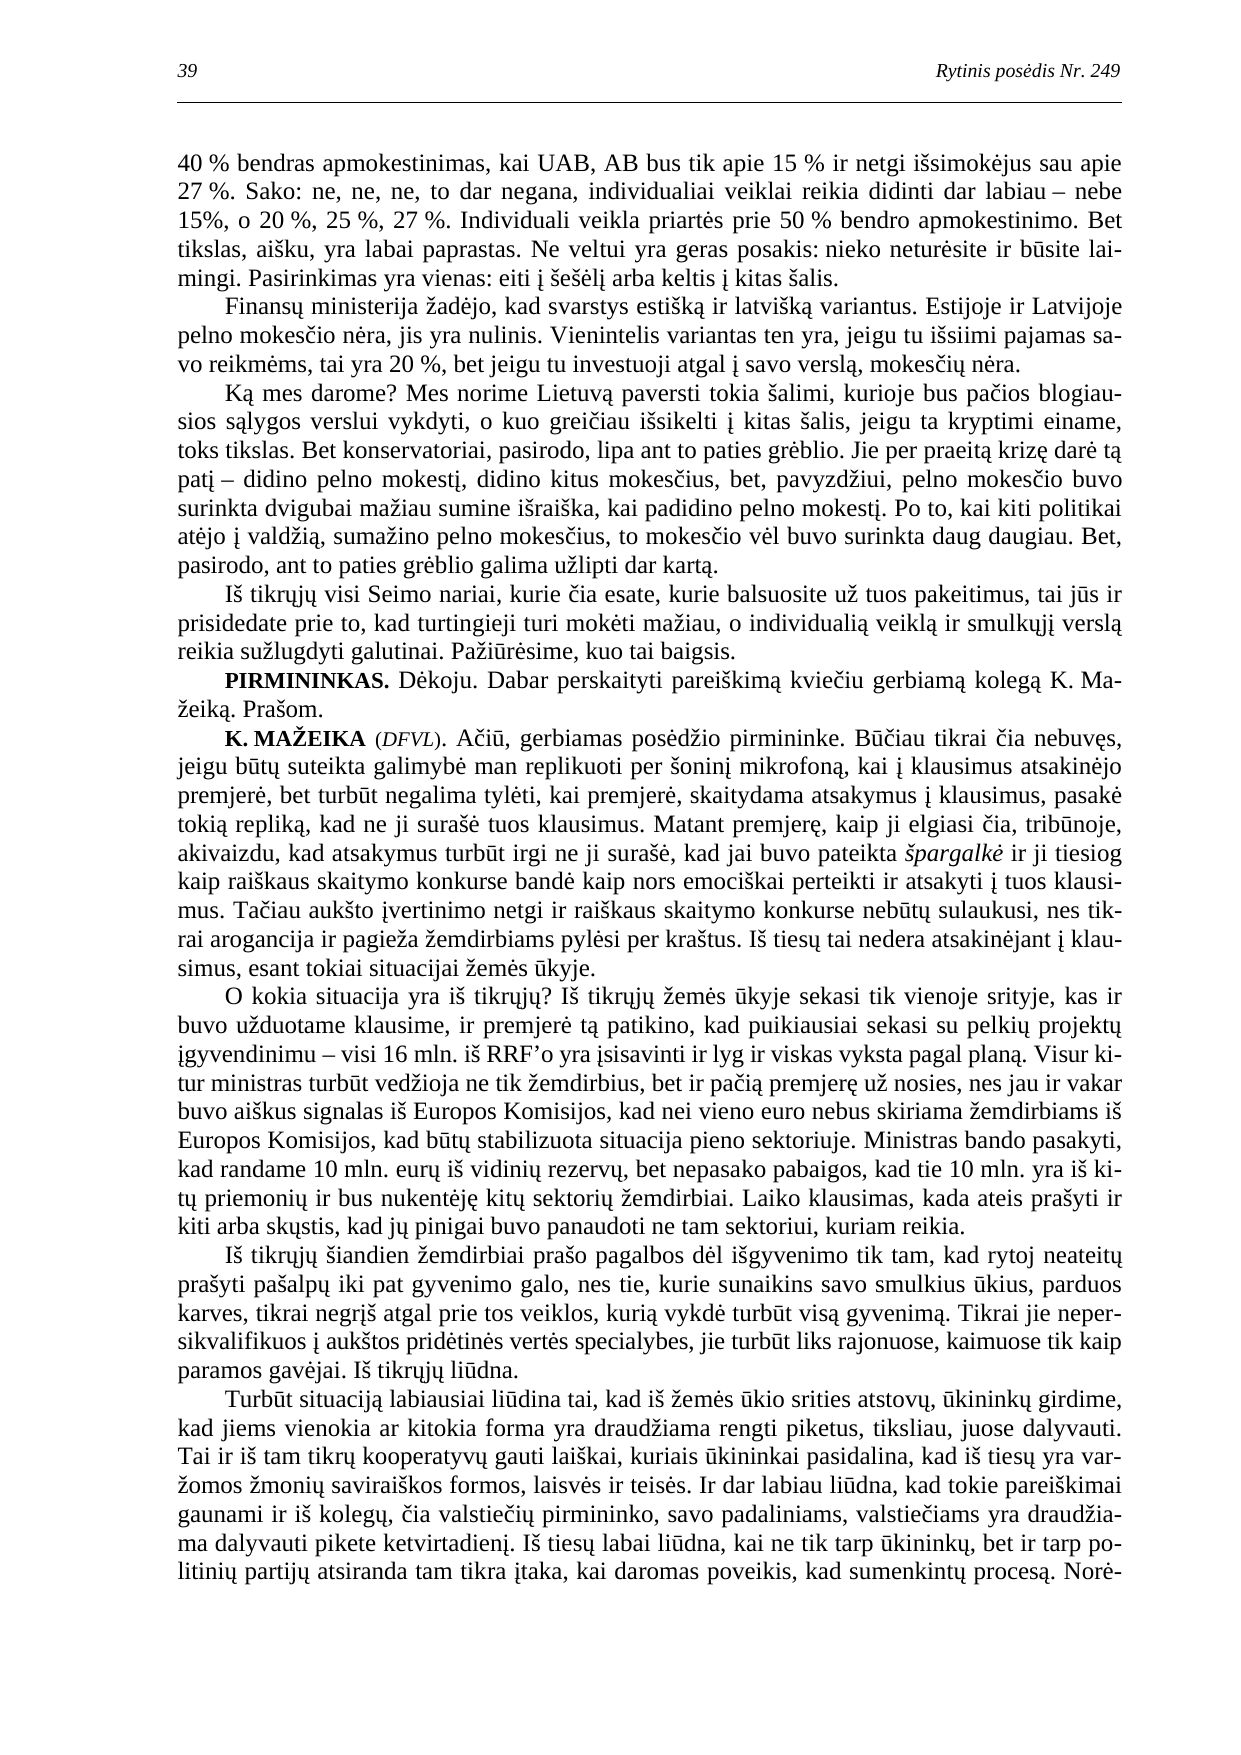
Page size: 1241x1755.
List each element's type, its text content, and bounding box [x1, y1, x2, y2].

text Iš tik­rų­jų šian­dien žem­dir­biai pra­šo pa­gal­bos dėl iš­gy­ve­ni­mo tik tam, kad ry­toj ne­at­ei­tų pra­šy­ti pa­šal­pų iki pat gy­ve­ni­mo ga­lo, nes tie, ku­rie su­nai­kins sa­vo smul­kius ūkius, par­duos kar­ves, tik­rai ne­grįš at­gal prie tos veik­los, ku­rią vyk­dė tur­būt vi­są gy­ve­ni­mą. Tik­rai jie neper­si­kva­li­fi­kuos į aukš­tos pri­dė­ti­nės ver­tės spe­cia­ly­bes, jie tur­būt liks ra­jo­nuo­se, kai­muo­se tik kaip pa­ra­mos ga­vė­jai. Iš tik­rų­jų liūd­na. [177, 1240, 1122, 1384]
text O ko­kia si­tu­a­ci­ja yra iš tik­rų­jų? Iš tik­rų­jų že­mės ūky­je se­ka­si tik vie­no­je sri­ty­je, kas ir bu­vo už­duo­ta­me klau­si­me, ir prem­je­rė tą pa­ti­ki­no, kad pui­kiau­siai se­ka­si su pel­kių pro­jek­tų įgy­ven­di­ni­mu – vi­si 16 mln. iš RRF’o yra įsi­sa­vin­ti ir lyg ir vis­kas vyks­ta pa­gal pla­ną. Vi­sur ki­tur mi­nist­ras tur­būt ve­džio­ja ne tik žem­dir­bius, bet ir pa­čią prem­je­rę už no­sies, nes jau ir va­kar bu­vo aiš­kus sig­na­las iš Eu­ro­pos Ko­mi­si­jos, kad nei vie­no eu­ro ne­bus ski­ria­ma žem­dir­biams iš Eu­ro­pos Ko­mi­si­jos, kad bū­tų sta­bi­li­zuo­ta si­tu­a­ci­ja pie­no sek­to­riu­je. Mi­nist­ras ban­do pa­sa­ky­ti, kad ran­da­me 10 mln. eu­rų iš vi­di­nių re­zer­vų, bet ne­pa­sa­ko pa­bai­gos, kad tie 10 mln. yra iš ki­tų prie­mo­nių ir bus nu­ken­tė­ję ki­tų sek­to­rių žem­dir­biai. Lai­ko klau­si­mas, ka­da at­eis pra­šy­ti ir ki­ti ar­ba skųs­tis, kad jų pi­ni­gai bu­vo pa­nau­do­ti ne tam sek­to­riui, ku­riam rei­kia. [177, 981, 1122, 1240]
text PIRMININKAS. Dė­ko­ju. Da­bar per­skai­ty­ti pa­reiš­ki­mą kvie­čiu ger­bia­mą ko­le­gą K. Ma­žei­ką. Pra­šom. [177, 665, 1122, 723]
text K. MAŽEIKA (DFVL). Ačiū, ger­bia­mas po­sė­džio pir­mi­nin­ke. Bū­čiau tik­rai čia ne­bu­vęs, jei­gu bū­tų su­teik­ta ga­li­my­bė man re­pli­kuo­ti per šo­ni­nį mik­ro­fo­ną, kai į klau­si­mus at­sa­ki­nė­jo prem­je­rė, bet tur­būt ne­ga­li­ma ty­lė­ti, kai prem­je­rė, skai­ty­da­ma at­sa­ky­mus į klau­si­mus, pa­sa­kė to­kią re­pli­ką, kad ne ji su­ra­šė tuos klau­si­mus. Ma­tant prem­je­rę, kaip ji el­gia­si čia, tri­bū­no­je, aki­vaiz­du, kad at­sa­ky­mus tur­būt ir­gi ne ji su­ra­šė, kad jai bu­vo pa­teik­ta špar­gal­kė ir ji tie­siog kaip raiš­kaus skai­ty­mo kon­kur­se ban­dė kaip nors emo­ciš­kai per­teik­ti ir at­sa­ky­ti į tuos klau­si­mus. Ta­čiau aukš­to įver­ti­ni­mo net­gi ir raiš­kaus skai­ty­mo kon­kur­se ne­bū­tų su­lau­ku­si, nes tik­rai aro­gan­ci­ja ir pa­gie­ža žem­dir­biams py­lė­si per kraš­tus. Iš tie­sų tai ne­de­ra at­sa­ki­nė­jant į klau­si­mus, esant to­kiai si­tu­a­ci­jai že­mės ūky­je. [177, 723, 1122, 981]
text Iš tik­rų­jų vi­si Sei­mo na­riai, ku­rie čia esa­te, ku­rie bal­suo­si­te už tuos pa­kei­ti­mus, tai jūs ir pri­si­de­da­te prie to, kad tur­tin­gie­ji tu­ri mo­kė­ti ma­žiau, o in­di­vi­du­a­lią veik­lą ir smul­kų­jį ver­slą rei­kia suž­lug­dy­ti ga­lu­ti­nai. Pa­žiū­rė­si­me, kuo tai baig­sis. [177, 579, 1122, 665]
text Ką mes da­ro­me? Mes no­ri­me Lie­tu­vą pa­vers­ti to­kia ša­li­mi, ku­rio­je bus pa­čios blo­giau­sios są­ly­gos ver­slui vyk­dy­ti, o kuo grei­čiau iš­si­kel­ti į ki­tas ša­lis, jei­gu ta kryp­ti­mi ei­na­me, toks tiks­las. Bet kon­ser­va­to­riai, pa­si­ro­do, li­pa ant to pa­ties grėb­lio. Jie per pra­ei­tą kri­zę da­rė tą pa­tį – di­di­no pel­no mo­kes­tį, di­di­no ki­tus mo­kes­čius, bet, pa­vyz­džiui, pel­no mo­kes­čio bu­vo su­rink­ta dvi­gu­bai ma­žiau su­mi­ne iš­raiš­ka, kai pa­di­di­no pel­no mo­kes­tį. Po to, kai ki­ti po­li­ti­kai at­ėjo į val­džią, su­ma­ži­no pel­no mo­kes­čius, to mo­kes­čio vėl bu­vo su­rink­ta daug dau­giau. Bet, pa­si­ro­do, ant to pa­ties grėb­lio ga­li­ma už­lip­ti dar kar­tą. [177, 378, 1122, 579]
text Fi­nan­sų mi­nis­te­ri­ja ža­dė­jo, kad svars­tys es­tiš­ką ir lat­viš­ką va­rian­tus. Es­ti­jo­je ir Lat­vi­jo­je pel­no mo­kes­čio nė­ra, jis yra nu­li­nis. Vie­nin­te­lis va­rian­tas ten yra, jei­gu tu iš­si­i­mi pa­ja­mas sa­vo reik­mėms, tai yra 20 %, bet jei­gu tu in­ves­tuo­ji at­gal į sa­vo ver­slą, mo­kes­čių nė­ra. [177, 291, 1122, 378]
text 40 % ben­dras ap­mo­kes­ti­ni­mas, kai UAB, AB bus tik apie 15 % ir net­gi iš­si­mo­kė­jus sau apie 27 %. Sa­ko: ne, ne, ne, to dar ne­ga­na, in­di­vi­du­a­liai veik­lai rei­kia di­din­ti dar la­biau – ne­be 15%, o 20 %, 25 %, 27 %. In­di­vi­du­a­li veik­la pri­ar­tės prie 50 % ben­dro ap­mo­kes­ti­ni­mo. Bet tiks­las, aiš­ku, yra la­bai pa­pras­tas. Ne vel­tui yra ge­ras po­sa­kis: nie­ko ne­tu­rė­si­te ir bū­si­te lai­min­gi. Pa­si­rin­ki­mas yra vie­nas: ei­ti į še­šė­lį ar­ba kel­tis į ki­tas ša­lis. [177, 148, 1122, 291]
text Tur­būt si­tu­a­ci­ją la­biau­siai liū­di­na tai, kad iš že­mės ūkio sri­ties at­sto­vų, ūki­nin­kų gir­di­me, kad jiems vie­no­kia ar ki­to­kia for­ma yra drau­džia­ma reng­ti pi­ke­tus, tiks­liau, juo­se da­ly­vau­ti. Tai ir iš tam tik­rų ko­o­pe­ra­ty­vų gau­ti laiš­kai, ku­riais ūki­nin­kai pa­si­da­li­na, kad iš tie­sų yra var­žo­mos žmo­nių sa­vi­raiš­kos for­mos, lais­vės ir tei­sės. Ir dar la­biau liūd­na, kad to­kie pa­reiš­ki­mai gau­na­mi ir iš ko­le­gų, čia vals­tie­čių pir­mi­nin­ko, sa­vo pa­da­li­niams, vals­tie­čiams yra drau­džia­ma da­ly­vau­ti pi­ke­te ket­vir­ta­die­nį. Iš tie­sų la­bai liūd­na, kai ne tik tarp ūki­nin­kų, bet ir tarp po­li­ti­nių par­ti­jų at­si­ran­da tam tik­ra įta­ka, kai da­ro­mas po­vei­kis, kad su­men­kin­tų pro­ce­są. No­rė­ [177, 1384, 1122, 1585]
